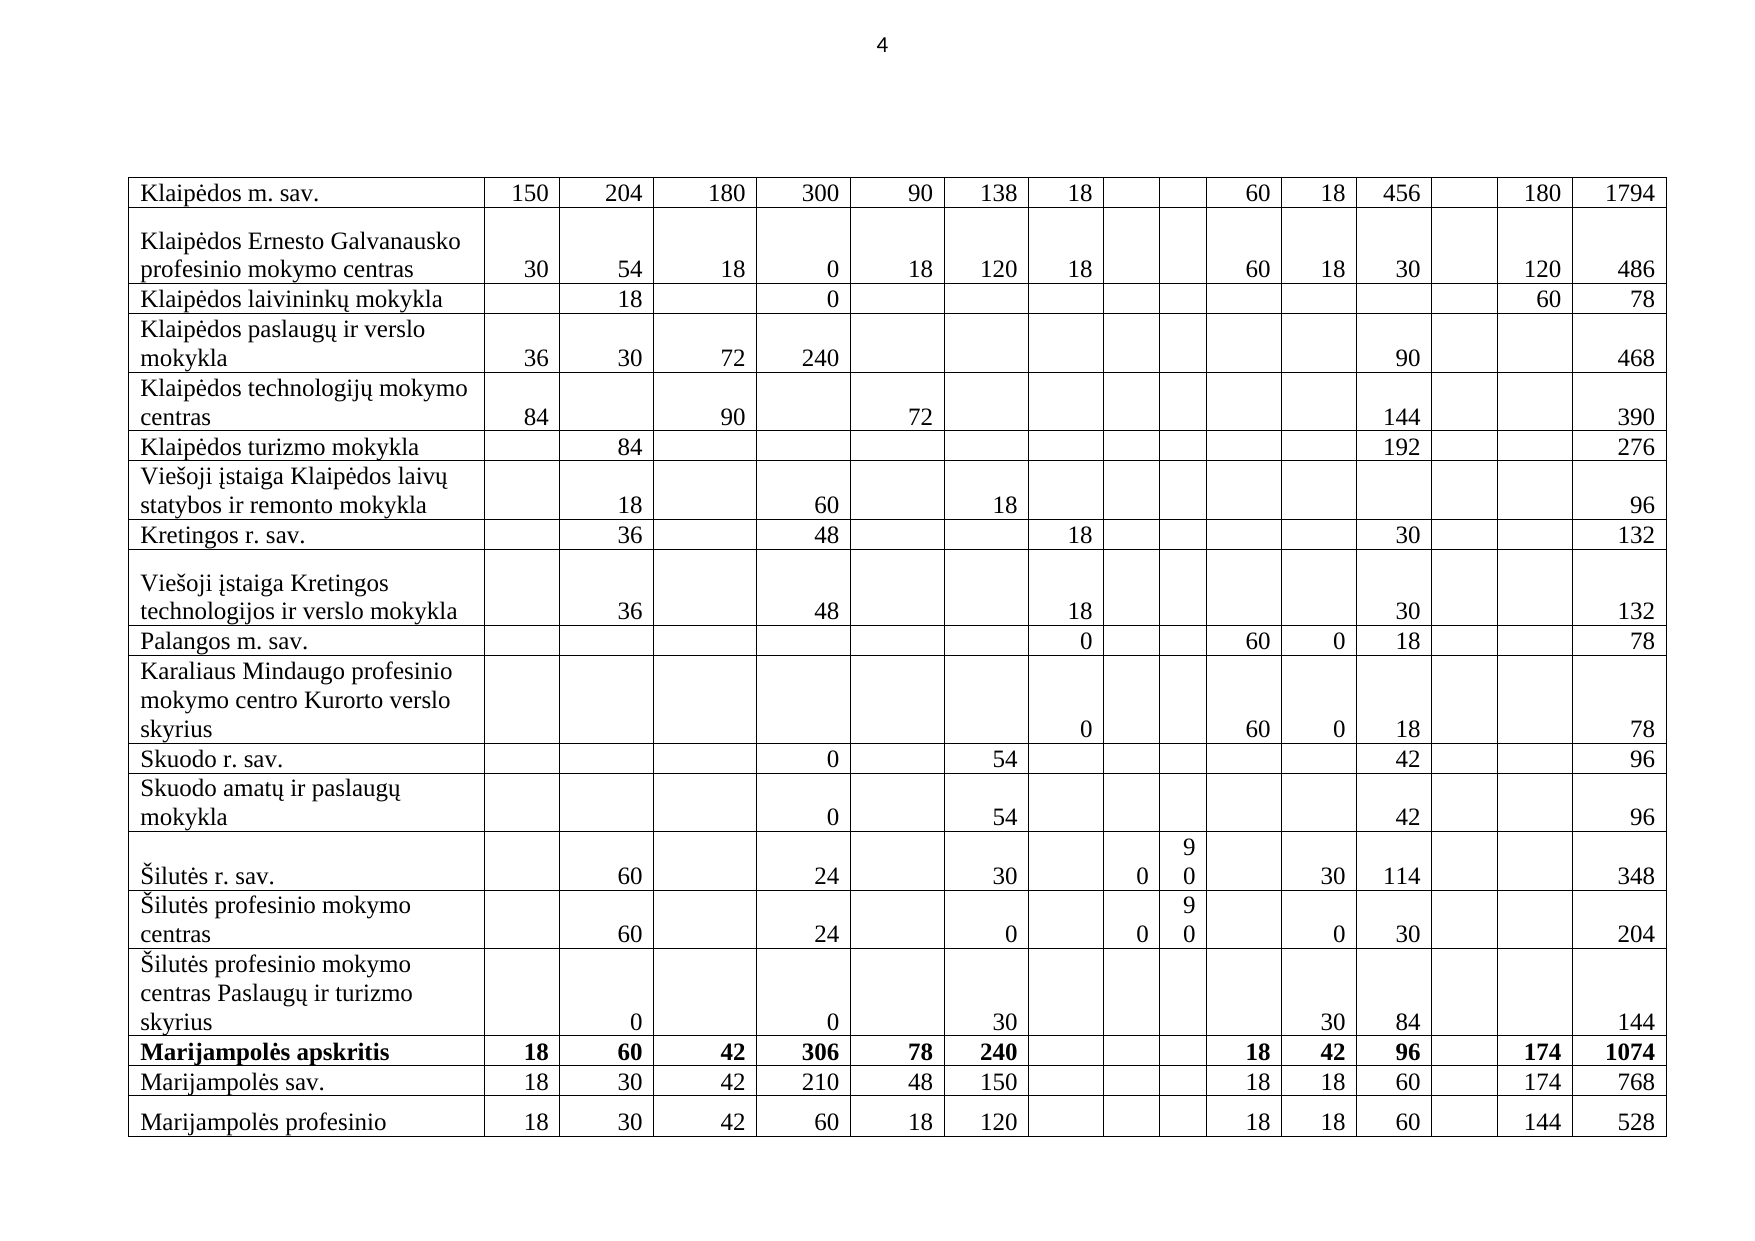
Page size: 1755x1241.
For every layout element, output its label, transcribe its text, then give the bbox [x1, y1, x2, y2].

table_cell 132 [1573, 550, 1666, 625]
table_cell [1432, 1096, 1497, 1136]
table_cell [1498, 949, 1572, 1035]
table_cell [654, 626, 756, 655]
table_cell [485, 550, 559, 625]
table_cell [1160, 461, 1206, 519]
table_cell 0 [757, 949, 850, 1035]
table_cell 0 [1282, 656, 1356, 742]
table_cell [1207, 431, 1281, 460]
table_cell [851, 626, 944, 655]
table_cell [1498, 744, 1572, 772]
table_cell 60 [757, 1096, 850, 1136]
table_cell 30 [945, 832, 1028, 889]
table_cell [1207, 314, 1281, 372]
table_cell Klaipėdos turizmo mokykla [129, 431, 484, 460]
table_cell [1160, 1096, 1206, 1136]
table_cell [757, 373, 850, 430]
table_cell [1432, 774, 1497, 831]
table_cell 78 [851, 1036, 944, 1065]
table_cell Palangos m. sav. [129, 626, 484, 655]
table_cell 276 [1573, 431, 1666, 460]
table_cell [851, 891, 944, 948]
table_cell 84 [1357, 949, 1431, 1035]
table_cell [560, 744, 653, 772]
table_cell [1104, 208, 1159, 283]
table_cell 18 [1029, 520, 1103, 549]
table_cell Viešoji įstaiga Kretingos technologijos ir verslo mokykla [129, 550, 484, 625]
table_cell [1029, 314, 1103, 372]
table_cell 0 [757, 744, 850, 772]
table_cell 78 [1573, 284, 1666, 313]
table_cell [1160, 314, 1206, 372]
table_cell [851, 520, 944, 549]
table_cell 18 [1357, 626, 1431, 655]
table_cell [1282, 284, 1356, 313]
table_cell [1432, 373, 1497, 430]
table_cell [1282, 550, 1356, 625]
table_cell [1207, 373, 1281, 430]
table_cell 30 [1357, 891, 1431, 948]
table_cell [1432, 832, 1497, 889]
table_cell 468 [1573, 314, 1666, 372]
table_cell [851, 314, 944, 372]
table_cell [851, 550, 944, 625]
table_cell Karaliaus Mindaugo profesinio mokymo centro Kurorto verslo skyrius [129, 656, 484, 742]
table_cell [1282, 314, 1356, 372]
table_cell [945, 314, 1028, 372]
table_cell 78 [1573, 656, 1666, 742]
table_cell [1357, 284, 1431, 313]
table_cell 150 [945, 1066, 1028, 1095]
table_cell [1432, 178, 1497, 207]
table_cell [851, 284, 944, 313]
table_cell [1160, 208, 1206, 283]
table_cell Klaipėdos Ernesto Galvanausko profesinio mokymo centras [129, 208, 484, 283]
table_cell [1104, 1066, 1159, 1095]
table_cell [485, 461, 559, 519]
table_cell [1029, 832, 1103, 889]
table_cell [757, 626, 850, 655]
table_cell [1432, 520, 1497, 549]
table_cell Klaipėdos laivininkų mokykla [129, 284, 484, 313]
table_cell [1029, 891, 1103, 948]
table_cell Šilutės r. sav. [129, 832, 484, 889]
table_cell Klaipėdos m. sav. [129, 178, 484, 207]
table_cell Klaipėdos technologijų mokymo centras [129, 373, 484, 430]
table_cell 54 [560, 208, 653, 283]
table_cell [1104, 656, 1159, 742]
table_cell [485, 284, 559, 313]
table_cell 18 [485, 1096, 559, 1136]
table_cell [1104, 1096, 1159, 1136]
table_cell 60 [1207, 626, 1281, 655]
table_cell [1160, 774, 1206, 831]
table_cell [1432, 891, 1497, 948]
table_cell 30 [485, 208, 559, 283]
table_cell 30 [1357, 520, 1431, 549]
table_cell [945, 626, 1028, 655]
table_cell [851, 949, 944, 1035]
table_cell [1432, 626, 1497, 655]
table_cell [654, 284, 756, 313]
table_cell [757, 431, 850, 460]
table_cell 30 [1282, 949, 1356, 1035]
table_cell [1282, 774, 1356, 831]
table_cell [1104, 314, 1159, 372]
table_cell Marijampolės apskritis [129, 1036, 484, 1065]
table_cell [654, 461, 756, 519]
table_cell [1029, 774, 1103, 831]
table_cell 54 [945, 774, 1028, 831]
table_cell 18 [1282, 1096, 1356, 1136]
table_cell 114 [1357, 832, 1431, 889]
table_cell 210 [757, 1066, 850, 1095]
table_cell 174 [1498, 1066, 1572, 1095]
table_cell [485, 656, 559, 742]
table_cell 30 [945, 949, 1028, 1035]
table_cell [1282, 461, 1356, 519]
table_cell [1207, 284, 1281, 313]
table_cell [851, 744, 944, 772]
table_cell 60 [560, 891, 653, 948]
table_cell [1432, 314, 1497, 372]
table_cell [1207, 461, 1281, 519]
table_cell [1160, 284, 1206, 313]
table_cell [1432, 431, 1497, 460]
table_cell [945, 431, 1028, 460]
table_cell 18 [485, 1036, 559, 1065]
table_cell [1160, 431, 1206, 460]
table_cell [945, 520, 1028, 549]
table_cell [560, 774, 653, 831]
table_cell [560, 626, 653, 655]
table_cell 42 [654, 1036, 756, 1065]
table_cell 18 [851, 208, 944, 283]
table_cell 0 [1104, 832, 1159, 889]
table_cell [1029, 949, 1103, 1035]
table_cell 60 [1357, 1066, 1431, 1095]
table_cell 36 [560, 550, 653, 625]
table_cell 0 [1282, 891, 1356, 948]
table_cell 48 [757, 520, 850, 549]
table_cell 36 [560, 520, 653, 549]
table_cell [485, 774, 559, 831]
table_cell 0 [560, 949, 653, 1035]
table_cell [1104, 373, 1159, 430]
table_cell 120 [945, 1096, 1028, 1136]
table_cell [851, 774, 944, 831]
table_cell 192 [1357, 431, 1431, 460]
table_cell 72 [654, 314, 756, 372]
table_cell 36 [485, 314, 559, 372]
table_cell [1498, 774, 1572, 831]
table_cell [1282, 744, 1356, 772]
table_cell [1029, 431, 1103, 460]
table_cell 30 [560, 1066, 653, 1095]
table_cell Viešoji įstaiga Klaipėdos laivų statybos ir remonto mokykla [129, 461, 484, 519]
table_cell [1104, 626, 1159, 655]
table_cell [654, 656, 756, 742]
table_cell [945, 373, 1028, 430]
table_cell 42 [654, 1066, 756, 1095]
table_cell 204 [1573, 891, 1666, 948]
table_cell Klaipėdos paslaugų ir verslo mokykla [129, 314, 484, 372]
table_cell [654, 832, 756, 889]
table_cell 18 [654, 208, 756, 283]
table_cell 174 [1498, 1036, 1572, 1065]
table_cell 60 [1498, 284, 1572, 313]
table_cell 120 [1498, 208, 1572, 283]
table_cell 180 [654, 178, 756, 207]
table_cell 306 [757, 1036, 850, 1065]
table_cell [851, 656, 944, 742]
table_cell [1104, 431, 1159, 460]
table_cell [485, 431, 559, 460]
table_cell [1432, 1036, 1497, 1065]
table_cell 0 [1282, 626, 1356, 655]
table_cell 90 [1160, 832, 1206, 889]
table_cell [1432, 744, 1497, 772]
table_cell 144 [1573, 949, 1666, 1035]
table_cell [1104, 774, 1159, 831]
table_cell 54 [945, 744, 1028, 772]
table_cell [485, 520, 559, 549]
table_cell 0 [757, 284, 850, 313]
table_cell 18 [1282, 178, 1356, 207]
table_cell 18 [1282, 208, 1356, 283]
table_cell 42 [1282, 1036, 1356, 1065]
table_cell [1432, 208, 1497, 283]
table_cell [1357, 461, 1431, 519]
table_cell [1160, 656, 1206, 742]
table_cell [1432, 949, 1497, 1035]
table_cell 18 [945, 461, 1028, 519]
table_cell [1207, 774, 1281, 831]
table_cell Šilutės profesinio mokymo centras [129, 891, 484, 948]
table_cell [1029, 373, 1103, 430]
table_cell 1794 [1573, 178, 1666, 207]
table_cell Kretingos r. sav. [129, 520, 484, 549]
table_cell [1282, 431, 1356, 460]
table_cell 30 [560, 314, 653, 372]
table_cell [1282, 520, 1356, 549]
table_cell 144 [1357, 373, 1431, 430]
table_cell 150 [485, 178, 559, 207]
table_cell 60 [1207, 656, 1281, 742]
table_cell 18 [1282, 1066, 1356, 1095]
table_cell 30 [1282, 832, 1356, 889]
table_cell 18 [1207, 1066, 1281, 1095]
table_cell Skuodo r. sav. [129, 744, 484, 772]
table_cell [1160, 949, 1206, 1035]
table_cell 84 [560, 431, 653, 460]
table_cell 90 [654, 373, 756, 430]
table_cell 18 [485, 1066, 559, 1095]
table_cell 84 [485, 373, 559, 430]
table_cell 24 [757, 832, 850, 889]
table_cell Skuodo amatų ir paslaugų mokykla [129, 774, 484, 831]
table_cell [1160, 550, 1206, 625]
table_cell [654, 520, 756, 549]
table_cell [485, 949, 559, 1035]
table_cell [1160, 520, 1206, 549]
table_cell [1432, 1066, 1497, 1095]
table_cell [1104, 178, 1159, 207]
table_cell 18 [1357, 656, 1431, 742]
table_cell [1160, 744, 1206, 772]
table_cell [1498, 626, 1572, 655]
table_cell 18 [560, 284, 653, 313]
table_cell [945, 284, 1028, 313]
table_cell 204 [560, 178, 653, 207]
table_cell 18 [1207, 1096, 1281, 1136]
table_cell 390 [1573, 373, 1666, 430]
table_cell 0 [757, 208, 850, 283]
table_cell [851, 431, 944, 460]
table_cell [1104, 550, 1159, 625]
table_cell 18 [851, 1096, 944, 1136]
table_cell 240 [945, 1036, 1028, 1065]
table_cell 90 [1160, 891, 1206, 948]
table_cell [1498, 431, 1572, 460]
table_cell 486 [1573, 208, 1666, 283]
table_cell [485, 891, 559, 948]
table_cell [654, 891, 756, 948]
table_cell 60 [1207, 178, 1281, 207]
table_cell 48 [757, 550, 850, 625]
table_cell [1498, 891, 1572, 948]
table_cell [1104, 461, 1159, 519]
table_cell 240 [757, 314, 850, 372]
table_cell 0 [945, 891, 1028, 948]
table_cell [654, 550, 756, 625]
table_cell [1207, 744, 1281, 772]
table_cell [1498, 314, 1572, 372]
table_cell 18 [1207, 1036, 1281, 1065]
table_cell [1160, 1036, 1206, 1065]
table_cell [654, 774, 756, 831]
table_cell [1432, 284, 1497, 313]
table_cell 18 [560, 461, 653, 519]
table_cell [1282, 373, 1356, 430]
table_cell [1207, 832, 1281, 889]
table_cell 96 [1357, 1036, 1431, 1065]
table_cell 0 [1029, 656, 1103, 742]
table_cell 42 [1357, 774, 1431, 831]
table_cell [560, 373, 653, 430]
table_cell 60 [560, 1036, 653, 1065]
table_cell [1104, 1036, 1159, 1065]
table_cell [851, 832, 944, 889]
table_cell 90 [1357, 314, 1431, 372]
table_cell 96 [1573, 744, 1666, 772]
table_cell 18 [1029, 550, 1103, 625]
table_cell [1498, 461, 1572, 519]
table_cell 0 [757, 774, 850, 831]
table_cell [1498, 832, 1572, 889]
table_cell [654, 431, 756, 460]
table_cell Marijampolės sav. [129, 1066, 484, 1095]
table_cell 24 [757, 891, 850, 948]
table_cell 48 [851, 1066, 944, 1095]
table_cell [1498, 520, 1572, 549]
table_cell [1432, 461, 1497, 519]
table_cell [485, 744, 559, 772]
table_cell [654, 744, 756, 772]
table_cell 78 [1573, 626, 1666, 655]
table_cell [1160, 178, 1206, 207]
table_cell 528 [1573, 1096, 1666, 1136]
table_cell Šilutės profesinio mokymo centras Paslaugų ir turizmo skyrius [129, 949, 484, 1035]
table_cell [1498, 373, 1572, 430]
table_cell [1029, 1066, 1103, 1095]
table_cell 120 [945, 208, 1028, 283]
table_cell 60 [757, 461, 850, 519]
table_cell 132 [1573, 520, 1666, 549]
table_cell [1029, 744, 1103, 772]
table_cell 60 [560, 832, 653, 889]
table_cell [1432, 656, 1497, 742]
table_cell [1029, 1096, 1103, 1136]
table_cell [1029, 284, 1103, 313]
table_cell [654, 949, 756, 1035]
table_cell Marijampolės profesinio [129, 1096, 484, 1136]
table_cell [1029, 1036, 1103, 1065]
table_cell 768 [1573, 1066, 1666, 1095]
table_cell 180 [1498, 178, 1572, 207]
table_cell [1104, 520, 1159, 549]
table_cell [945, 656, 1028, 742]
table_cell 30 [1357, 550, 1431, 625]
table_cell [1029, 461, 1103, 519]
table_cell 30 [1357, 208, 1431, 283]
table_cell 90 [851, 178, 944, 207]
table_cell [1160, 373, 1206, 430]
table_cell [1207, 520, 1281, 549]
table_cell 18 [1029, 208, 1103, 283]
table_cell [1207, 550, 1281, 625]
table_cell [1160, 1066, 1206, 1095]
table_cell 60 [1357, 1096, 1431, 1136]
table_cell [1498, 550, 1572, 625]
table_cell [485, 832, 559, 889]
table_cell 60 [1207, 208, 1281, 283]
table_cell 42 [1357, 744, 1431, 772]
table_cell [1207, 891, 1281, 948]
table_cell 42 [654, 1096, 756, 1136]
table_cell [757, 656, 850, 742]
table_cell 96 [1573, 774, 1666, 831]
table_cell 300 [757, 178, 850, 207]
table_cell 456 [1357, 178, 1431, 207]
table_cell 0 [1029, 626, 1103, 655]
table_cell [1432, 550, 1497, 625]
table_cell 0 [1104, 891, 1159, 948]
table_cell 1074 [1573, 1036, 1666, 1065]
table_cell [1104, 744, 1159, 772]
table_cell 72 [851, 373, 944, 430]
table_cell [1104, 284, 1159, 313]
table_cell [560, 656, 653, 742]
table_cell [945, 550, 1028, 625]
table_cell 30 [560, 1096, 653, 1136]
table_cell 348 [1573, 832, 1666, 889]
table_cell [1160, 626, 1206, 655]
table_cell 96 [1573, 461, 1666, 519]
table_cell 144 [1498, 1096, 1572, 1136]
table_cell [1498, 656, 1572, 742]
table_cell [1104, 949, 1159, 1035]
table_cell [1207, 949, 1281, 1035]
table_cell [485, 626, 559, 655]
table_cell 138 [945, 178, 1028, 207]
table_cell 18 [1029, 178, 1103, 207]
table_cell [851, 461, 944, 519]
